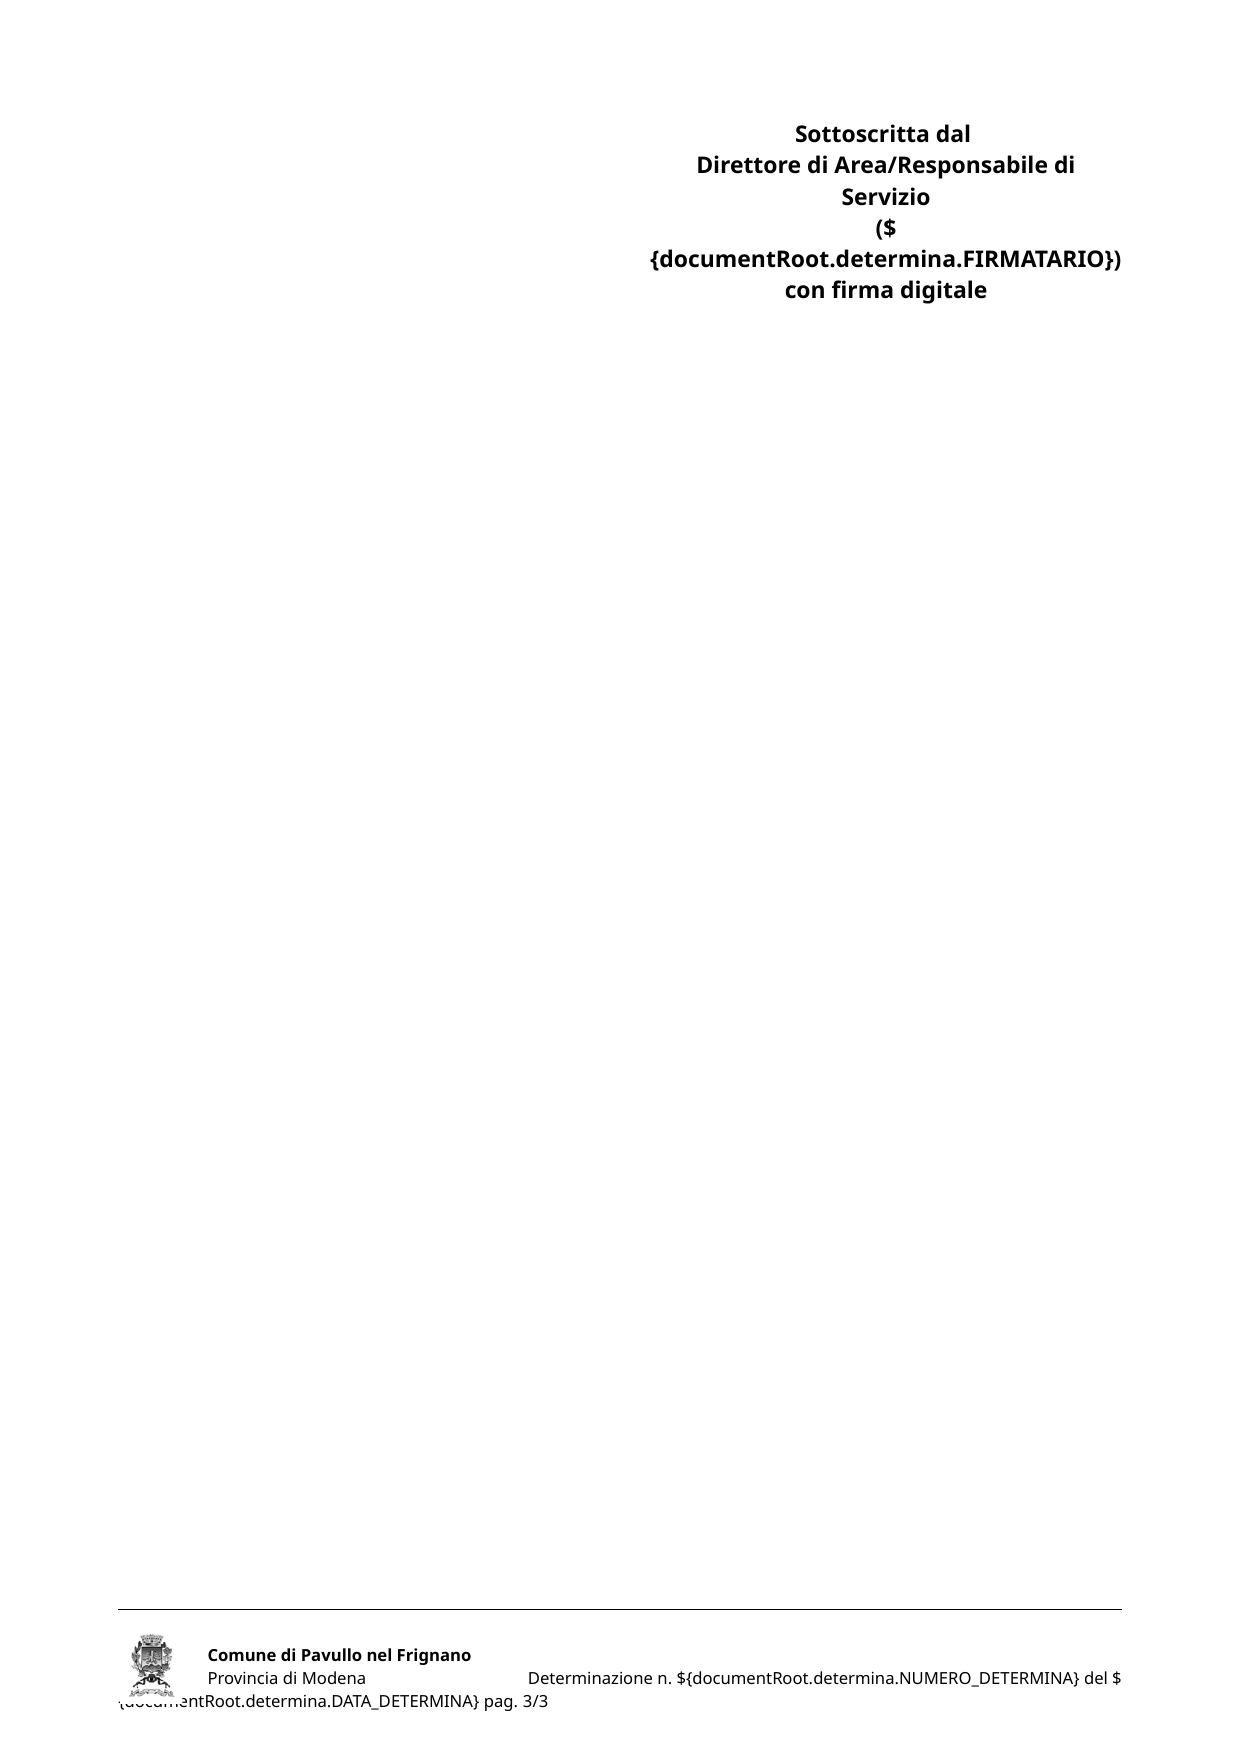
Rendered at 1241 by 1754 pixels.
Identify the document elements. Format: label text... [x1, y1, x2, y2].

text Sottoscritta dal [649, 118, 1122, 149]
picture [120, 1631, 183, 1704]
text (${documentRoot.determina.FIRMATARIO}) [649, 212, 1122, 274]
text Direttore di Area/Responsabile di Servizio [649, 149, 1122, 212]
text con firma digitale [649, 274, 1122, 306]
